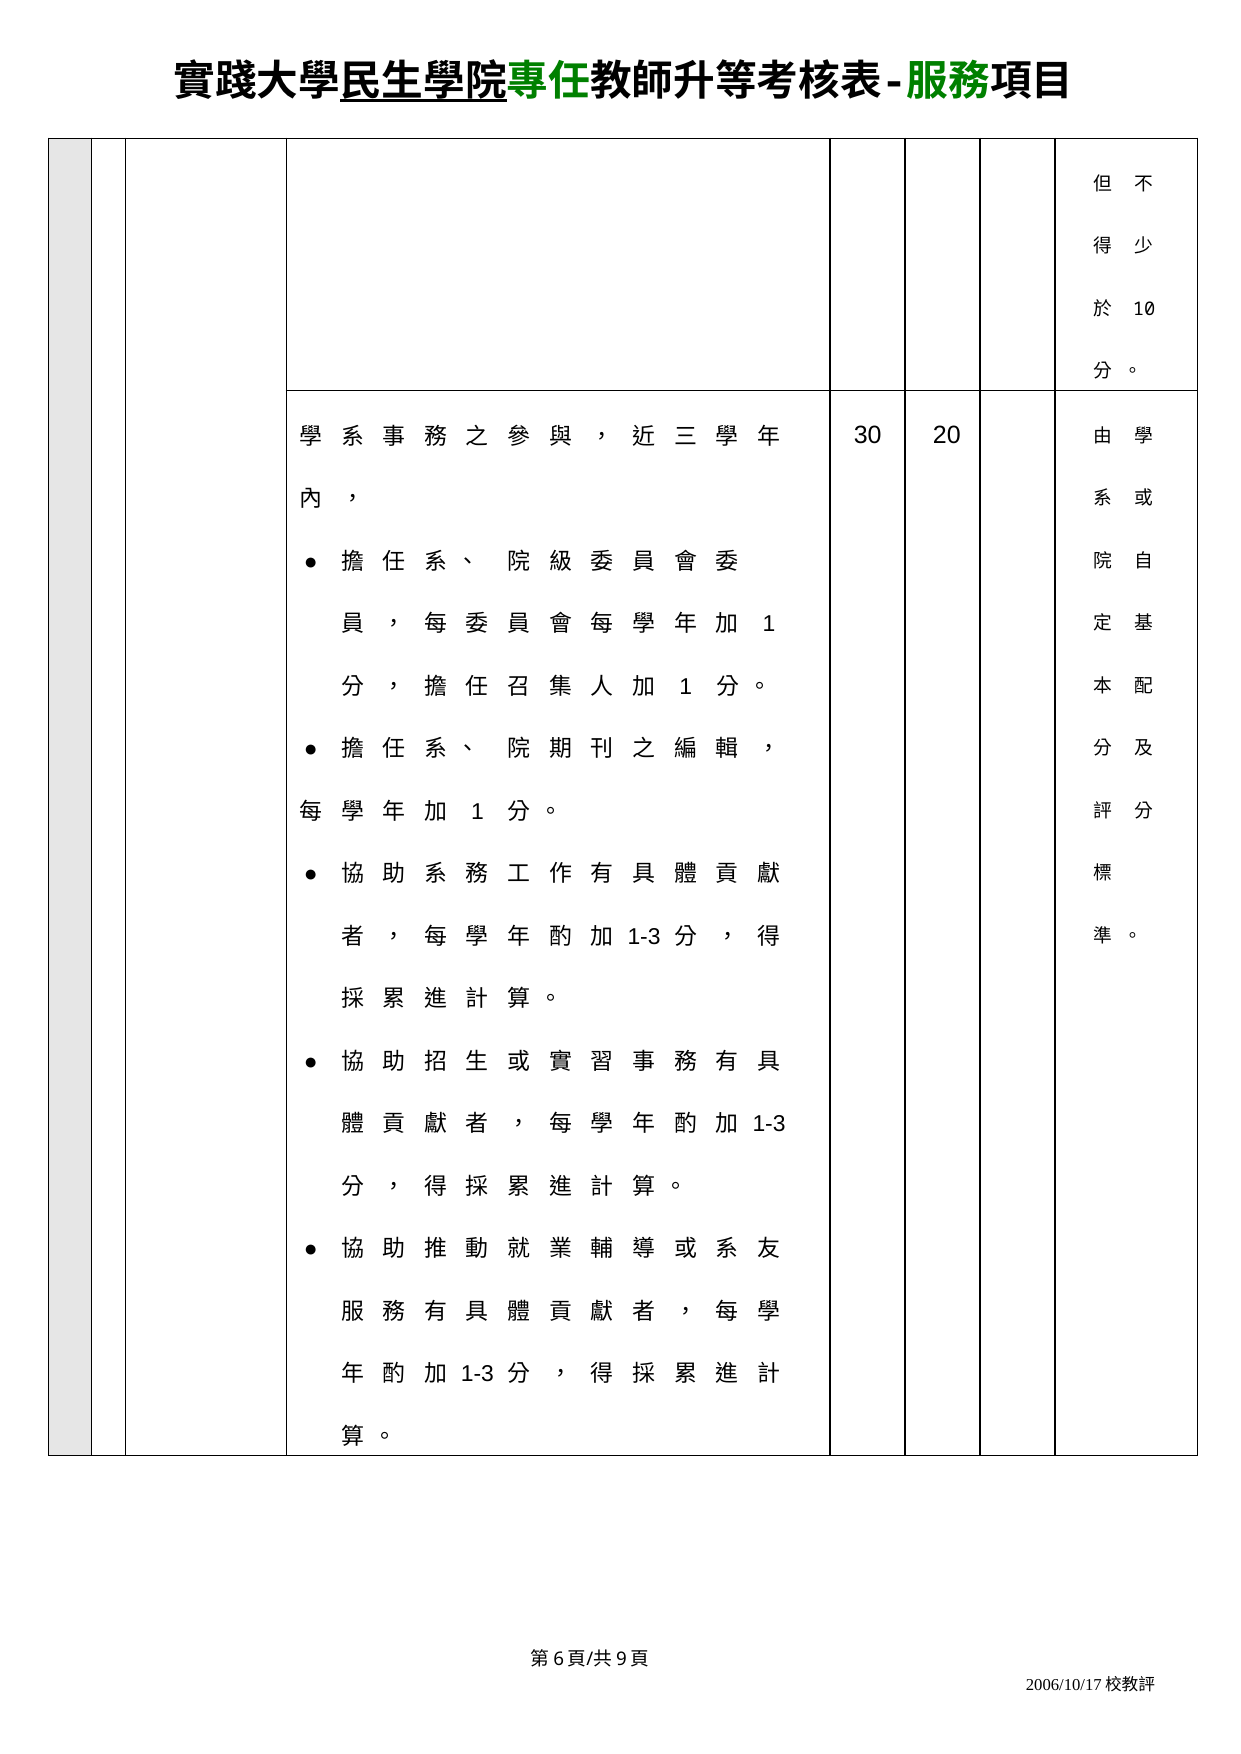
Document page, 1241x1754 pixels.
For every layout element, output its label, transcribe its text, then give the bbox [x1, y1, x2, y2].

table_cell [126, 139, 286, 1455]
table_cell [981, 139, 1054, 390]
table_cell [981, 391, 1054, 1455]
table_cell [831, 139, 904, 390]
table_cell 4 [92, 139, 125, 1455]
table_cell [906, 139, 979, 390]
table_cell [287, 139, 829, 390]
table_cell 30 [831, 391, 904, 1455]
table_cell 服 務 [49, 139, 91, 1455]
table_cell 由學系或院自定基本配分及評分標準。 [1056, 391, 1197, 1455]
table_cell 但不得少於10分。 [1056, 139, 1197, 390]
table_cell 20 [906, 391, 979, 1455]
table_cell 學系事務之參與，近三學年內， ●擔任系、院級委員會委員，每委員會每學年加1分，擔任召集人加1分。 ●擔任系、院期刊之編輯，每學年加1分。 ●協助系務工作有具體貢獻者，每學年酌加1-3分，得採累進計算。 ●協助招生或實習事務有具體貢獻者，每學年酌加1-3分，得採累進計算。 ●協助推動就業輔導或系友服務有具體貢獻者，每學年酌加1-3分，得採累進計算。 [287, 391, 829, 1455]
